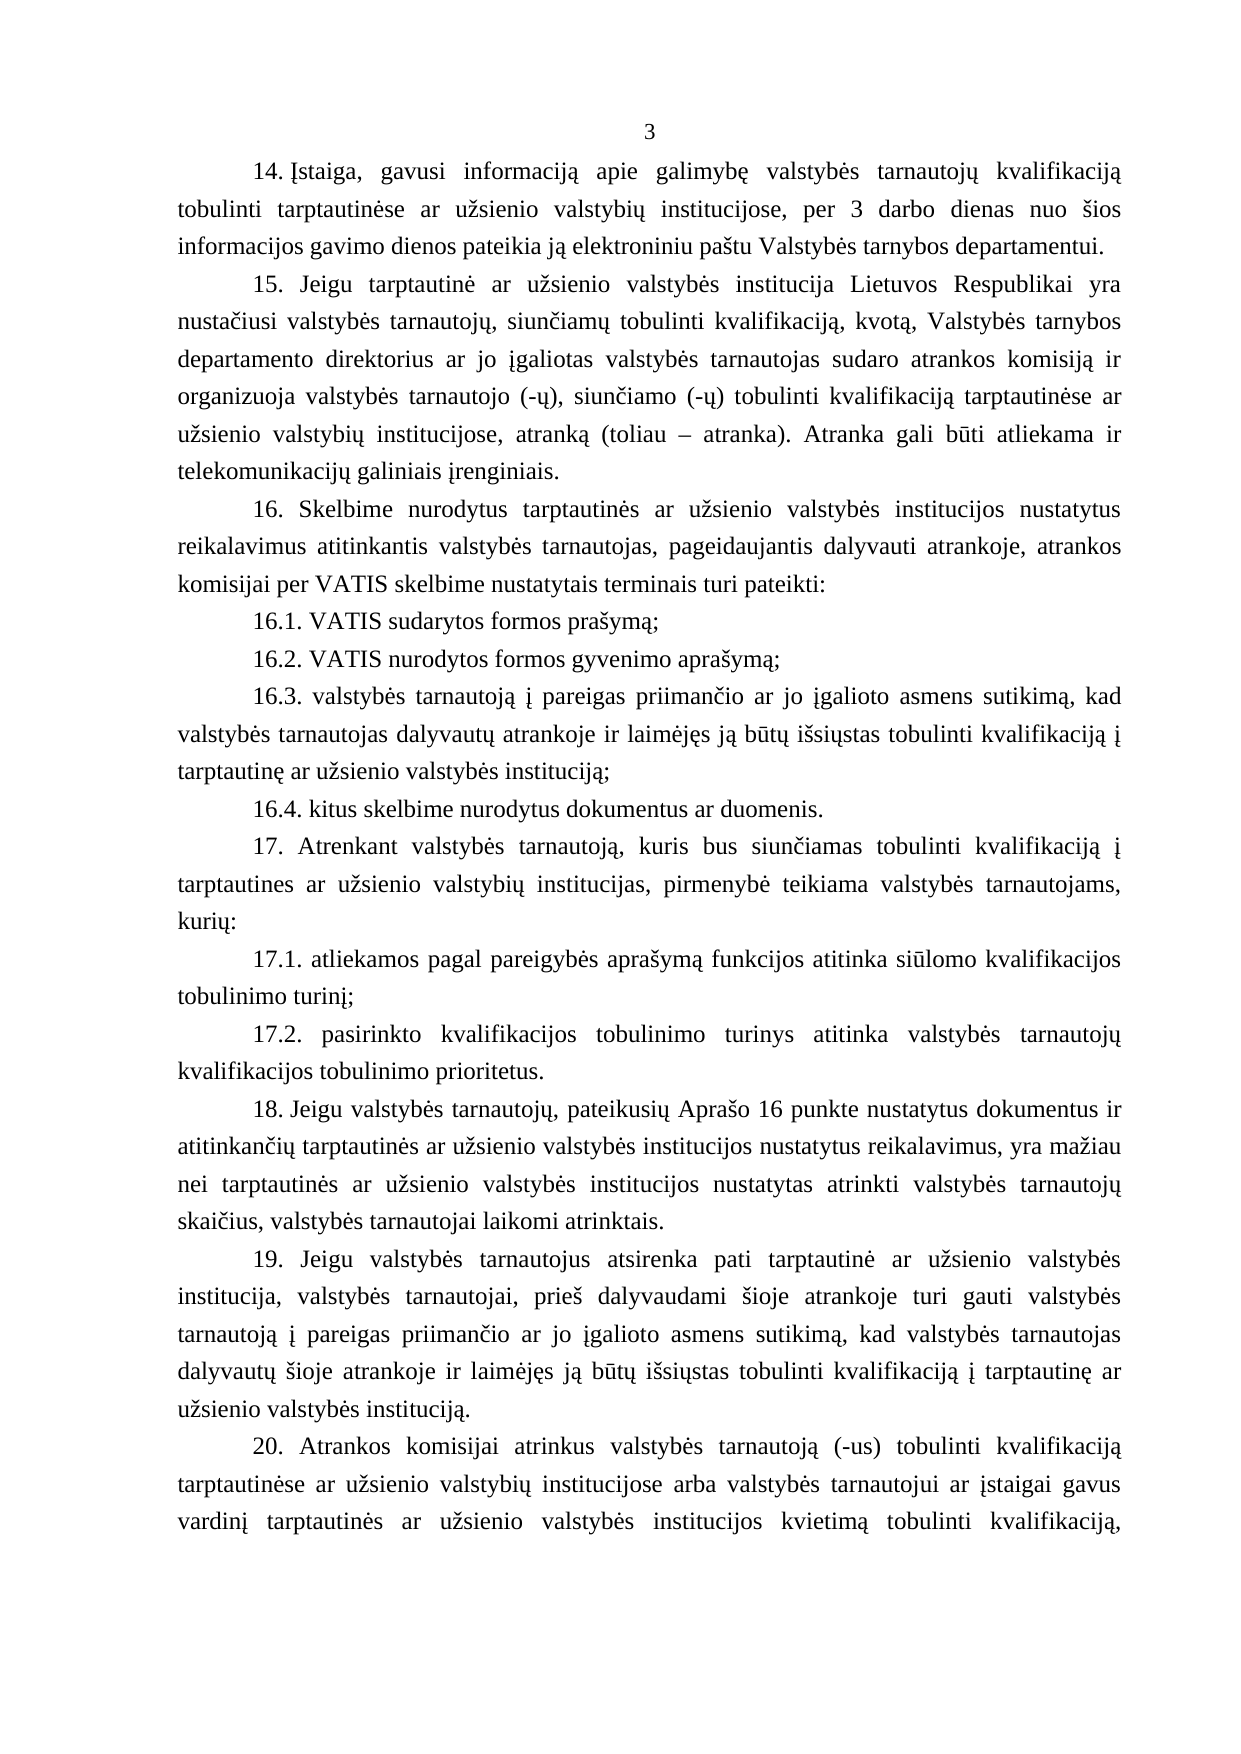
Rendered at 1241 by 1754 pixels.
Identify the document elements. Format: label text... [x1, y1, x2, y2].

text 16.1. VATIS sudarytos formos prašymą; [177, 598, 1122, 635]
text 16.4. kitus skelbime nurodytus dokumentus ar duomenis. [177, 785, 1122, 823]
text 19. Jeigu valstybės tarnautojus atsirenka pati tarptautinė ar užsienio valstybės institucija, valstybės tarnautojai, prieš dalyvaudami šioje atrankoje turi gauti valstybės tarnautoją į pareigas priimančio ar jo įgalioto asmens sutikimą, kad valstybės tarnautojas dalyvautų šioje atrankoje ir laimėjęs ją būtų išsiųstas tobulinti kvalifikaciją į tarptautinę ar užsienio valstybės instituciją. [177, 1235, 1122, 1423]
text 16. Skelbime nurodytus tarptautinės ar užsienio valstybės institucijos nustatytus reikalavimus atitinkantis valstybės tarnautojas, pageidaujantis dalyvauti atrankoje, atrankos komisijai per VATIS skelbime nustatytais terminais turi pateikti: [177, 485, 1122, 598]
text 17.1. atliekamos pagal pareigybės aprašymą funkcijos atitinka siūlomo kvalifikacijos tobulinimo turinį; [177, 935, 1122, 1010]
text 16.3. valstybės tarnautoją į pareigas priimančio ar jo įgalioto asmens sutikimą, kad valstybės tarnautojas dalyvautų atrankoje ir laimėjęs ją būtų išsiųstas tobulinti kvalifikaciją į tarptautinę ar užsienio valstybės instituciją; [177, 673, 1122, 785]
text 20. Atrankos komisijai atrinkus valstybės tarnautoją (-us) tobulinti kvalifikaciją tarptautinėse ar užsienio valstybių institucijose arba valstybės tarnautojui ar įstaigai gavus vardinį tarptautinės ar užsienio valstybės institucijos kvietimą tobulinti kvalifikaciją, [177, 1423, 1122, 1535]
text 17. Atrenkant valstybės tarnautoją, kuris bus siunčiamas tobulinti kvalifikaciją į tarptautines ar užsienio valstybių institucijas, pirmenybė teikiama valstybės tarnautojams, kurių: [177, 823, 1122, 935]
text 18. Jeigu valstybės tarnautojų, pateikusių Aprašo 16 punkte nustatytus dokumentus ir atitinkančių tarptautinės ar užsienio valstybės institucijos nustatytus reikalavimus, yra mažiau nei tarptautinės ar užsienio valstybės institucijos nustatytas atrinkti valstybės tarnautojų skaičius, valstybės tarnautojai laikomi atrinktais. [177, 1085, 1122, 1235]
text 16.2. VATIS nurodytos formos gyvenimo aprašymą; [177, 635, 1122, 673]
text 17.2. pasirinkto kvalifikacijos tobulinimo turinys atitinka valstybės tarnautojų kvalifikacijos tobulinimo prioritetus. [177, 1010, 1122, 1085]
text 15. Jeigu tarptautinė ar užsienio valstybės institucija Lietuvos Respublikai yra nustačiusi valstybės tarnautojų, siunčiamų tobulinti kvalifikaciją, kvotą, Valstybės tarnybos departamento direktorius ar jo įgaliotas valstybės tarnautojas sudaro atrankos komisiją ir organizuoja valstybės tarnautojo (-ų), siunčiamo (-ų) tobulinti kvalifikaciją tarptautinėse ar užsienio valstybių institucijose, atranką (toliau – atranka). Atranka gali būti atliekama ir telekomunikacijų galiniais įrenginiais. [177, 260, 1122, 485]
text 14. Įstaiga, gavusi informaciją apie galimybę valstybės tarnautojų kvalifikaciją tobulinti tarptautinėse ar užsienio valstybių institucijose, per 3 darbo dienas nuo šios informacijos gavimo dienos pateikia ją elektroniniu paštu Valstybės tarnybos departamentui. [177, 148, 1122, 260]
